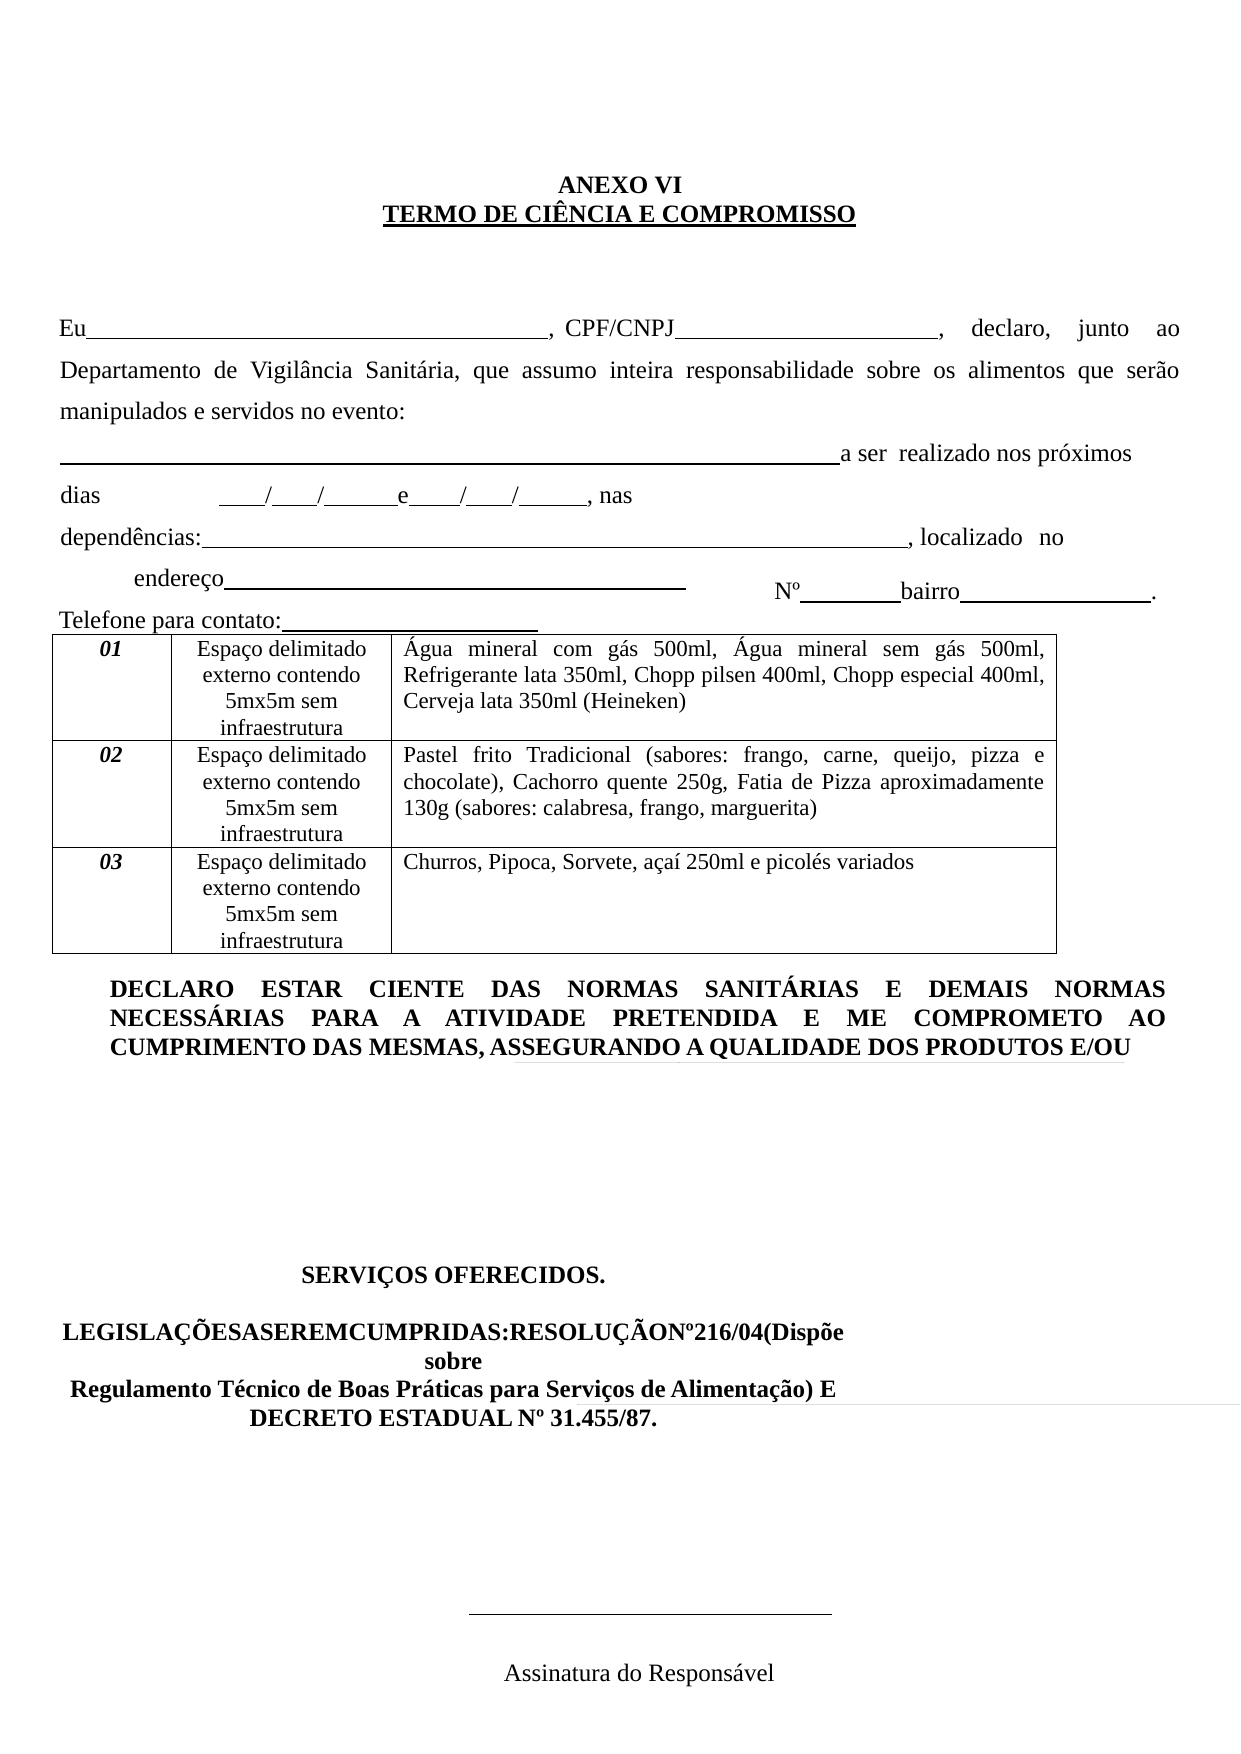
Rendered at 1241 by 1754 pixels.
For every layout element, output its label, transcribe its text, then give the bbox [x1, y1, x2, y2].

table_cell Churros, Pipoca, Sorvete, açaí 250ml e picolés variados [392, 848, 1056, 953]
text a ser realizado nos próximos [60, 438, 1199, 467]
text endereço Telefone para contato: [58, 563, 718, 634]
text dependências: , localizado no [60, 522, 1199, 551]
table_cell 03 [53, 848, 171, 953]
text Eu , CPF/CNPJ , declaro, junto ao Departamento de Vigilância Sanitária, que assumo inteira responsabilidade sobre os alimentos que serão manipulados e servidos no evento: [58, 313, 1180, 425]
table_cell Pastel frito Tradicional (sabores: frango, carne, queijo, pizza e chocolate), Cachorro quente 250g, Fatia de Pizza aproximadamente 130g (sabores: calabresa, frango, marguerita) [392, 741, 1056, 847]
table_header Água mineral com gás 500ml, Água mineral sem gás 500ml, Refrigerante lata 350ml, Chopp pilsen 400ml, Chopp especial 400ml, Cerveja lata 350ml (Heineken) [392, 635, 1056, 740]
table_cell Espaço delimitado externo contendo 5mx5m sem infraestrutura [172, 848, 391, 953]
table_header 01 [53, 635, 171, 740]
text Assinatura do Responsável [354, 1658, 924, 1686]
text Nº bairro . [774, 576, 1199, 605]
subtitle ANEXO VI [354, 170, 886, 199]
text TERMO DE CIÊNCIA E COMPROMISSO [89, 199, 1149, 228]
text dias / / e / / , nas [60, 480, 1199, 509]
table_cell Espaço delimitado externo contendo 5mx5m sem infraestrutura [172, 741, 391, 847]
table_header Espaço delimitado externo contendo 5mx5m sem infraestrutura [172, 635, 391, 740]
table_cell 02 [53, 741, 171, 847]
